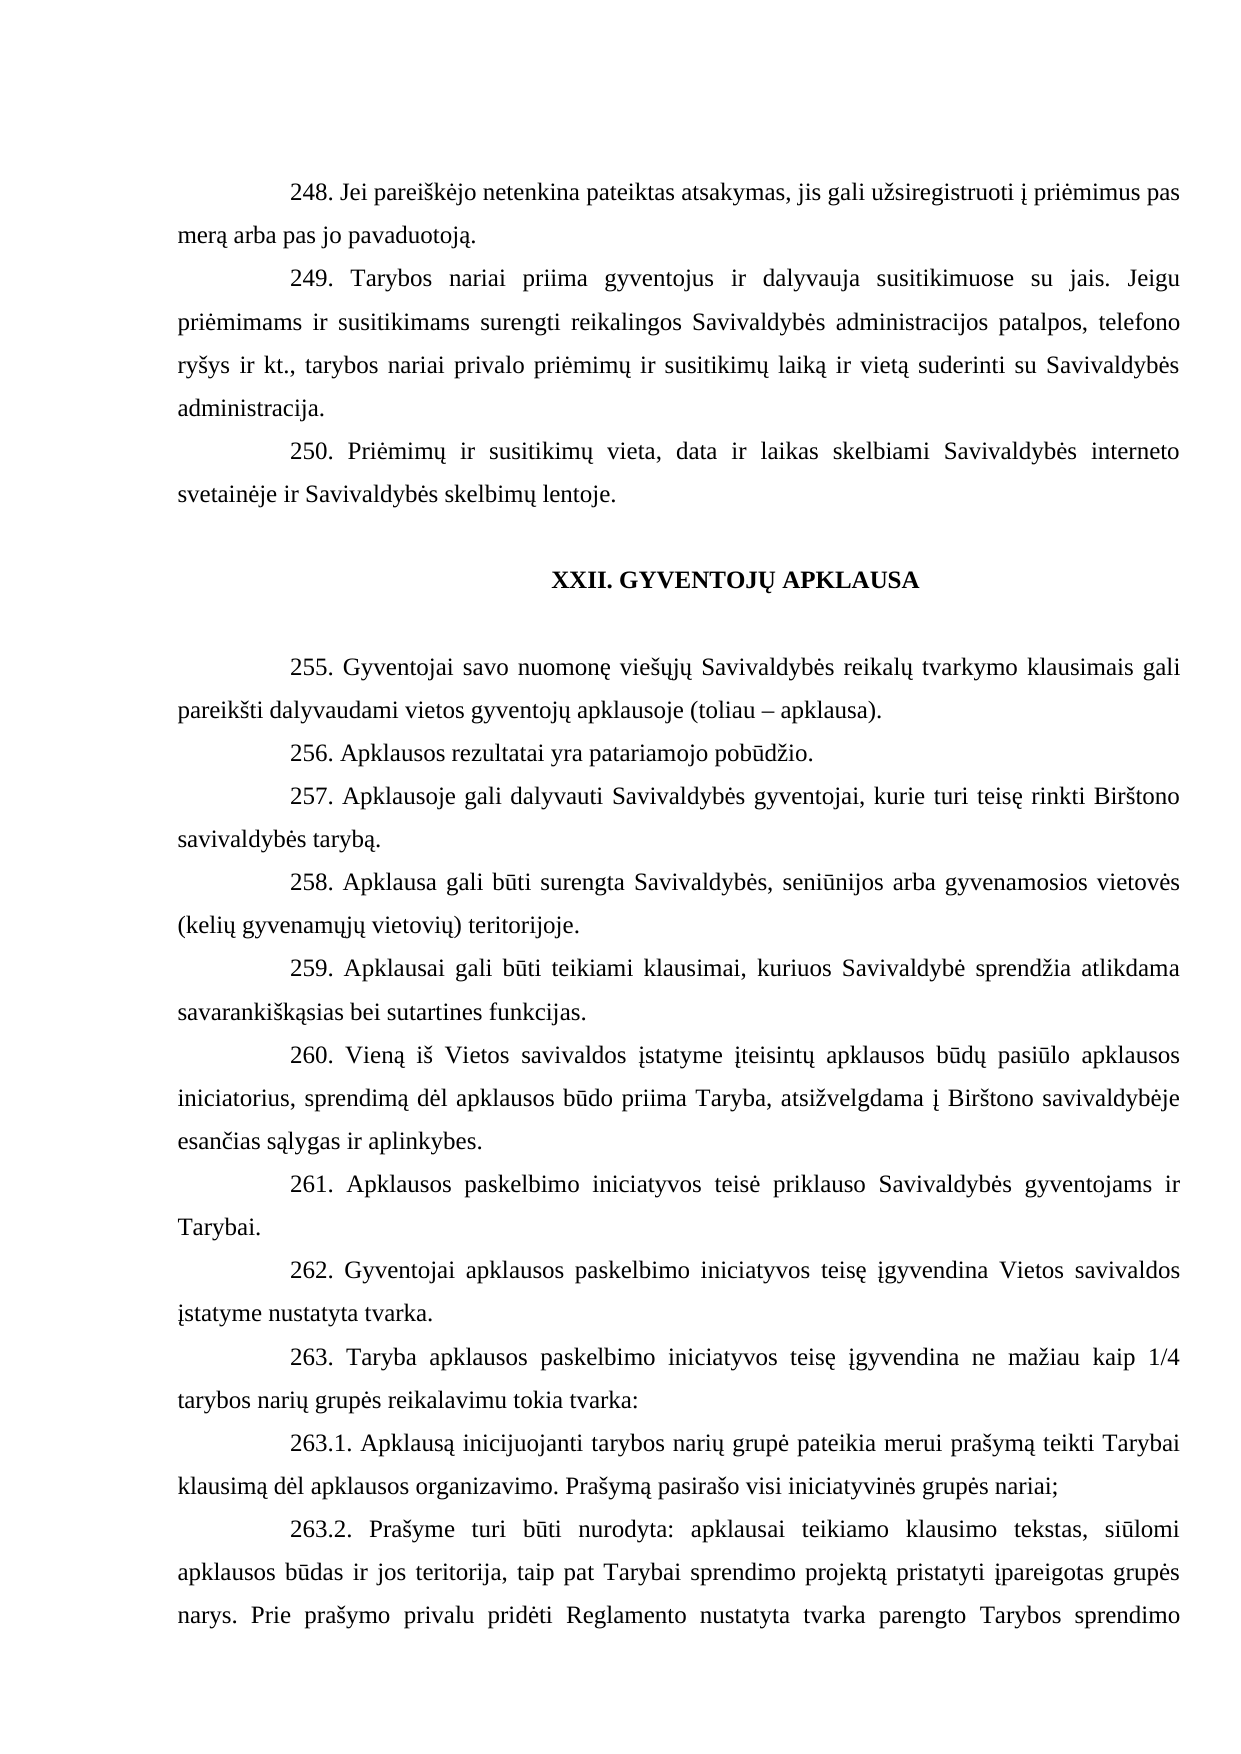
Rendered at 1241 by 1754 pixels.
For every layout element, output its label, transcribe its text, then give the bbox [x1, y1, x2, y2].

text 259. Apklausai gali būti teikiami klausimai, kuriuos Savivaldybė sprendžia atlikdama savarankiškąsias bei sutartines funkcijas. [177, 953, 1181, 1025]
text 261. Apklausos paskelbimo iniciatyvos teisė priklauso Savivaldybės gyventojams ir Tarybai. [177, 1169, 1181, 1241]
text 257. Apklausoje gali dalyvauti Savivaldybės gyventojai, kurie turi teisę rinkti Birštono savivaldybės tarybą. [177, 781, 1181, 853]
text 250. Priėmimų ir susitikimų vieta, data ir laikas skelbiami Savivaldybės interneto svetainėje ir Savivaldybės skelbimų lentoje. [177, 436, 1181, 508]
text 256. Apklausos rezultatai yra patariamojo pobūdžio. [177, 738, 1181, 767]
text 262. Gyventojai apklausos paskelbimo iniciatyvos teisę įgyvendina Vietos savivaldos įstatyme nustatyta tvarka. [177, 1255, 1181, 1327]
text XXII. GYVENTOJŲ APKLAUSA [177, 565, 1181, 594]
text 255. Gyventojai savo nuomonę viešųjų Savivaldybės reikalų tvarkymo klausimais gali pareikšti dalyvaudami vietos gyventojų apklausoje (toliau – apklausa). [177, 652, 1181, 723]
text 248. Jei pareiškėjo netenkina pateiktas atsakymas, jis gali užsiregistruoti į priėmimus pas merą arba pas jo pavaduotoją. [177, 177, 1181, 249]
text 249. Tarybos nariai priima gyventojus ir dalyvauja susitikimuose su jais. Jeigu priėmimams ir susitikimams surengti reikalingos Savivaldybės administracijos patalpos, telefono ryšys ir kt., tarybos nariai privalo priėmimų ir susitikimų laiką ir vietą suderinti su Savivaldybės administracija. [177, 263, 1181, 422]
text 263.2. Prašyme turi būti nurodyta: apklausai teikiamo klausimo tekstas, siūlomi apklausos būdas ir jos teritorija, taip pat Tarybai sprendimo projektą pristatyti įpareigotas grupės narys. Prie prašymo privalu pridėti Reglamento nustatyta tvarka parengto Tarybos sprendimo [177, 1514, 1181, 1629]
text 263. Taryba apklausos paskelbimo iniciatyvos teisę įgyvendina ne mažiau kaip 1/4 tarybos narių grupės reikalavimu tokia tvarka: [177, 1342, 1181, 1413]
text 263.1. Apklausą inicijuojanti tarybos narių grupė pateikia merui prašymą teikti Tarybai klausimą dėl apklausos organizavimo. Prašymą pasirašo visi iniciatyvinės grupės nariai; [177, 1428, 1181, 1500]
text 260. Vieną iš Vietos savivaldos įstatyme įteisintų apklausos būdų pasiūlo apklausos iniciatorius, sprendimą dėl apklausos būdo priima Taryba, atsižvelgdama į Birštono savivaldybėje esančias sąlygas ir aplinkybes. [177, 1040, 1181, 1155]
text 258. Apklausa gali būti surengta Savivaldybės, seniūnijos arba gyvenamosios vietovės (kelių gyvenamųjų vietovių) teritorijoje. [177, 867, 1181, 939]
